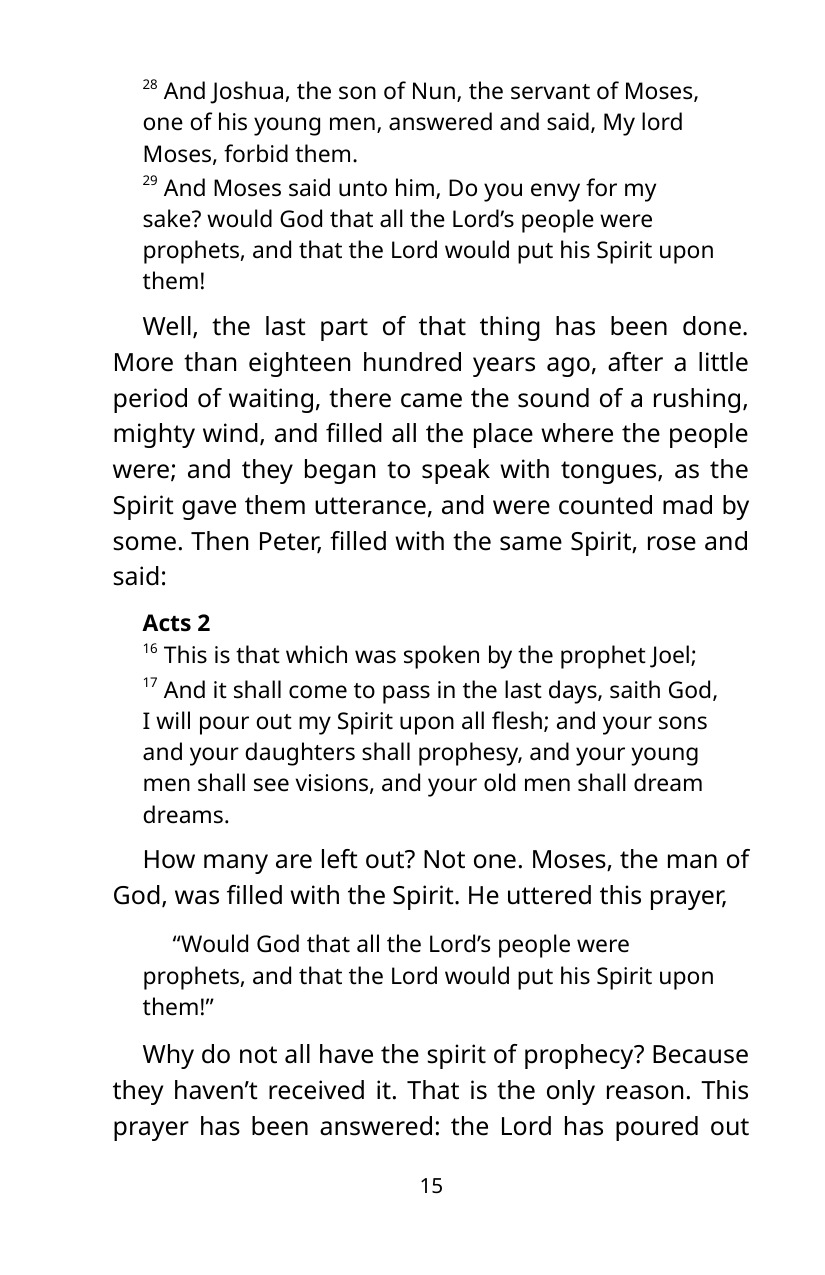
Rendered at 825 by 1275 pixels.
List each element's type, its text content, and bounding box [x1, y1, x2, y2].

text 16 This is that which was spoken by the prophet Joel; [142, 639, 720, 671]
text “Would God that all the Lord’s people were prophets, and that the Lord would put his Spirit upon them!” [142, 928, 720, 1022]
text 17 And it shall come to pass in the last days, saith God, I will pour out my Spirit upon all flesh; and your sons and your daughters shall prophesy, and your young men shall see visions, and your old men shall dream dreams. [142, 674, 720, 830]
text Why do not all have the spirit of prophecy? Because they haven’t received it. That is the only reason. This prayer has been answered: the Lord has poured out [112, 1037, 750, 1143]
text Well, the last part of that thing has been done. More than eighteen hundred years ago, after a little period of waiting, there came the sound of a rushing, mighty wind, and filled all the place where the people were; and they began to speak with tongues, as the Spirit gave them utterance, and were counted mad by some. Then Peter, filled with the same Spirit, rose and said: [112, 309, 750, 593]
text 28 And Joshua, the son of Nun, the servant of Moses, one of his young men, answered and said, My lord Moses, forbid them. [142, 75, 720, 169]
text How many are left out? Not one. Moses, the man of God, was filled with the Spirit. He uttered this prayer, [112, 842, 750, 912]
text Acts 2 [142, 607, 750, 638]
text 29 And Moses said unto him, Do you envy for my sake? would God that all the Lord’s people were prophets, and that the Lord would put his Spirit upon them! [142, 172, 720, 297]
